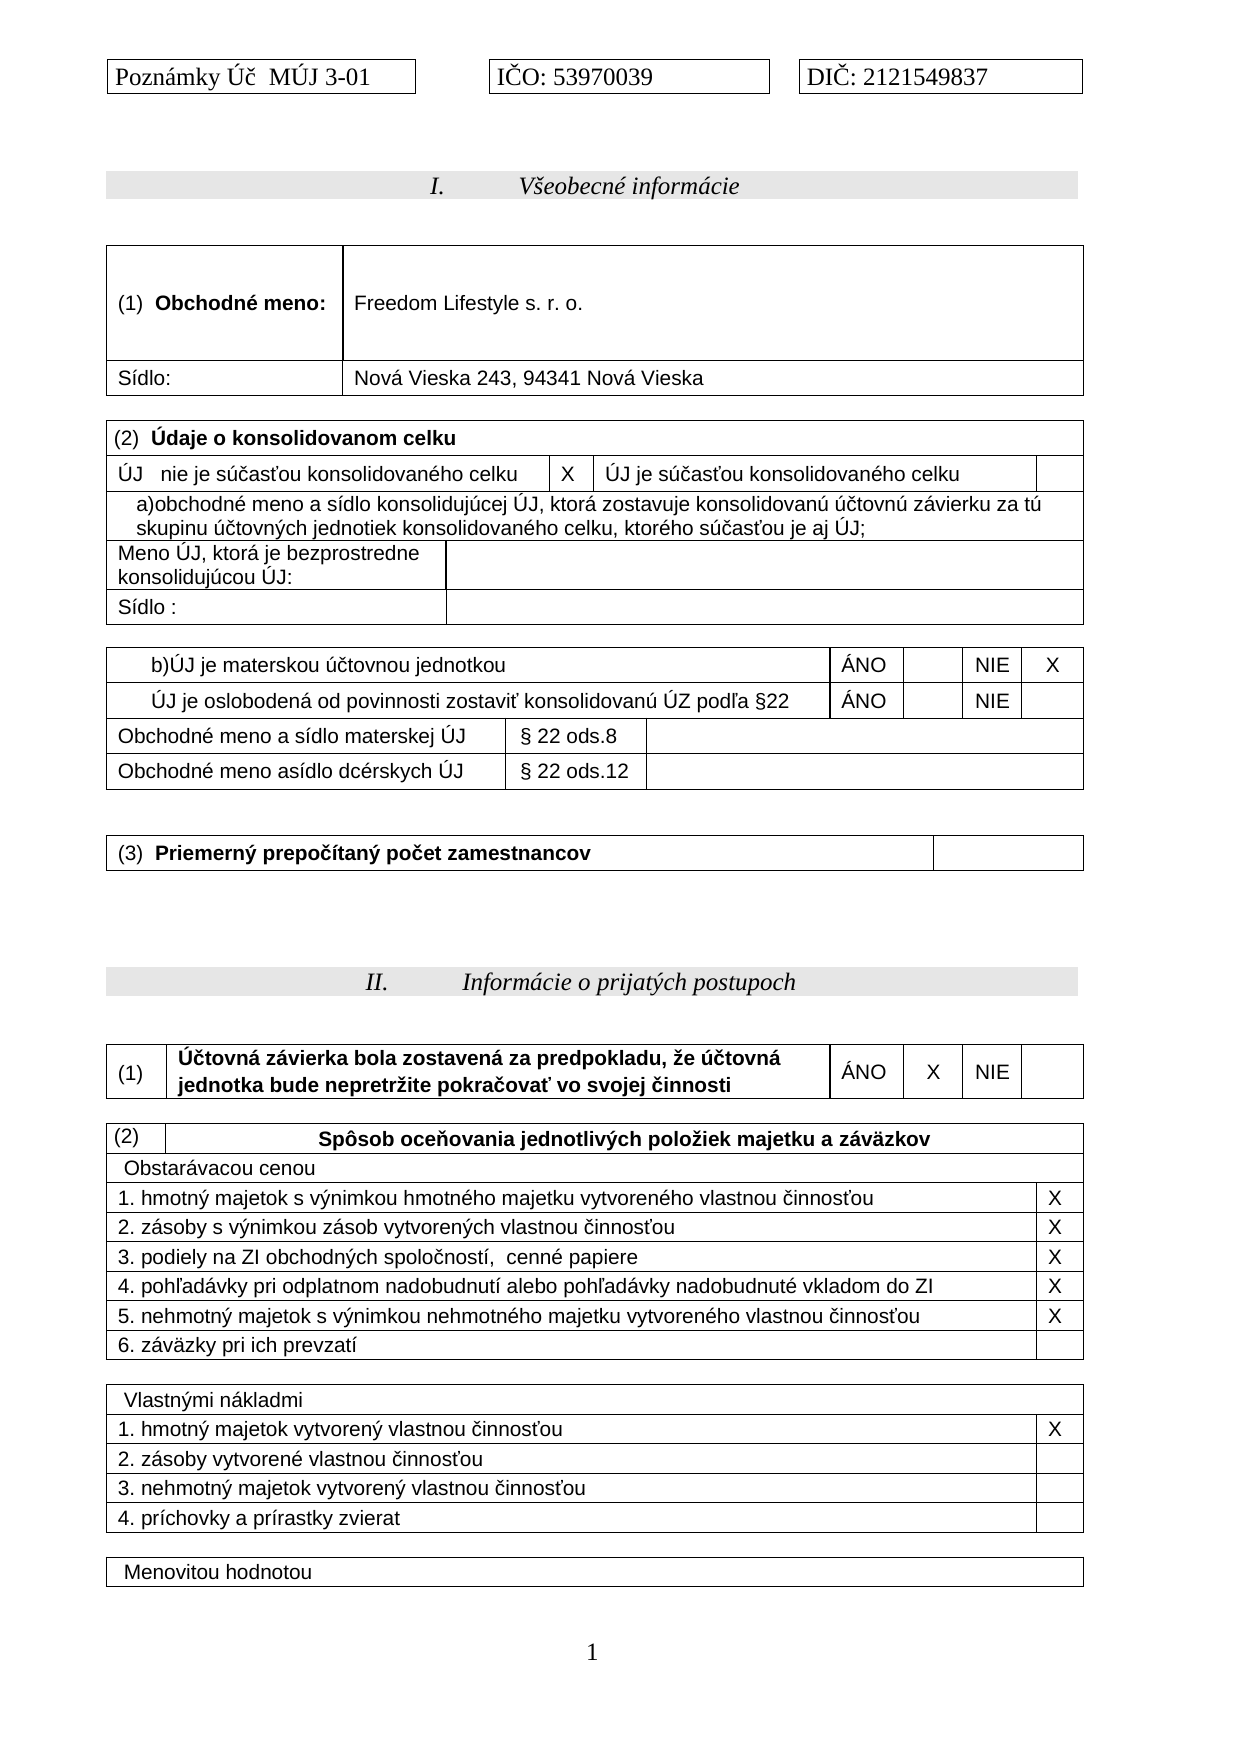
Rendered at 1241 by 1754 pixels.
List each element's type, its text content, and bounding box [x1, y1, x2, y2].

table_cell X [1037, 1415, 1083, 1443]
table_cell § 22 ods.8 [506, 719, 646, 753]
table_cell [1037, 1503, 1083, 1532]
table_cell [1037, 1331, 1083, 1359]
table_cell 3. nehmotný majetok vytvorený vlastnou činnosťou [107, 1474, 1036, 1502]
list Informácie o prijatých postupoch [106, 967, 1078, 996]
table_cell X [1037, 1183, 1083, 1212]
table_header Freedom Lifestyle s. r. o. [344, 246, 1083, 359]
table_cell NIE [963, 683, 1021, 718]
table_header Vlastnými nákladmi [107, 1385, 1083, 1414]
table_cell 1. hmotný majetok s výnimkou hmotného majetku vytvoreného vlastnou činnosťou [107, 1183, 1036, 1212]
table_header NIE [963, 1045, 1021, 1098]
table_cell X [1037, 1301, 1083, 1330]
table_cell 6. záväzky pri ich prevzatí [107, 1331, 1036, 1359]
table_cell [447, 590, 1083, 624]
table_header [107, 1045, 166, 1098]
table_cell [904, 683, 962, 718]
table_cell Obstarávacou cenou [107, 1154, 1083, 1182]
table_header ÁNO [831, 1045, 903, 1098]
table_cell Sídlo : [107, 590, 446, 624]
table_cell § 22 ods.12 [506, 754, 646, 788]
table_cell X [1037, 1213, 1083, 1241]
table_cell 2. zásoby vytvorené vlastnou činnosťou [107, 1444, 1036, 1473]
table_header Údaje o konsolidovanom celku [107, 421, 1083, 455]
table_header NIE [963, 648, 1021, 682]
table_header [1022, 1045, 1083, 1098]
table_header X [1022, 648, 1083, 682]
table_header X [904, 1045, 962, 1098]
table_cell [1037, 1444, 1083, 1473]
table_cell 4. pohľadávky pri odplatnom nadobudnutí alebo pohľadávky nadobudnuté vkladom do ZI [107, 1272, 1036, 1300]
table_cell ÚJ je súčasťou konsolidovaného celku [594, 456, 1036, 491]
table_cell 4. príchovky a prírastky zvierat [107, 1503, 1036, 1532]
table_cell ÚJ nie je súčasťou konsolidovaného celku [107, 456, 549, 491]
table_cell ÁNO [831, 683, 903, 718]
table_header Obchodné meno: [107, 246, 342, 359]
table_cell Meno ÚJ, ktorá je bezprostredne konsolidujúcou ÚJ: [107, 541, 445, 589]
table_cell [1037, 456, 1083, 491]
table_cell ÚJ je oslobodená od povinnosti zostaviť konsolidovanú ÚZ podľa §22 [107, 683, 829, 718]
table_cell X [1037, 1272, 1083, 1300]
table_cell a)obchodné meno a sídlo konsolidujúcej ÚJ, ktorá zostavuje konsolidovanú účtovnú závierku za tú skupinu účtovných jednotiek konsolidovaného celku, ktorého súčasťou je aj ÚJ; [107, 492, 1083, 540]
table_cell 1. hmotný majetok vytvorený vlastnou činnosťou [107, 1415, 1036, 1443]
table_cell Obchodné meno asídlo dcérskych ÚJ [107, 754, 505, 788]
table_header Menovitou hodnotou [107, 1558, 1083, 1586]
table_header [107, 1124, 165, 1153]
table_header Priemerný prepočítaný počet zamestnancov [107, 836, 933, 870]
table_cell [1037, 1474, 1083, 1502]
table_cell 3. podiely na ZI obchodných spoločností, cenné papiere [107, 1242, 1036, 1271]
table_cell [447, 541, 1083, 589]
table_header Účtovná závierka bola zostavená za predpokladu, že účtovná jednotka bude nepretržite pokračovať vo svojej činnosti [167, 1045, 829, 1098]
table_cell X [1037, 1242, 1083, 1271]
table_cell X [550, 456, 593, 491]
table_cell [647, 754, 1083, 788]
table_header [934, 836, 1083, 870]
table_header ÁNO [831, 648, 903, 682]
table_cell 2. zásoby s výnimkou zásob vytvorených vlastnou činnosťou [107, 1213, 1036, 1241]
table_cell Sídlo: [107, 361, 342, 395]
table_cell Nová Vieska 243, 94341 Nová Vieska [343, 361, 1083, 395]
table_cell 5. nehmotný majetok s výnimkou nehmotného majetku vytvoreného vlastnou činnosťou [107, 1301, 1036, 1330]
table_header [904, 648, 962, 682]
table_header Spôsob oceňovania jednotlivých položiek majetku a záväzkov [166, 1124, 1083, 1153]
table_header b)ÚJ je materskou účtovnou jednotkou [107, 648, 829, 682]
table_cell Obchodné meno a sídlo materskej ÚJ [107, 719, 505, 753]
table_cell [647, 719, 1083, 753]
list Všeobecné informácie [106, 171, 1078, 199]
table_cell [1022, 683, 1083, 718]
